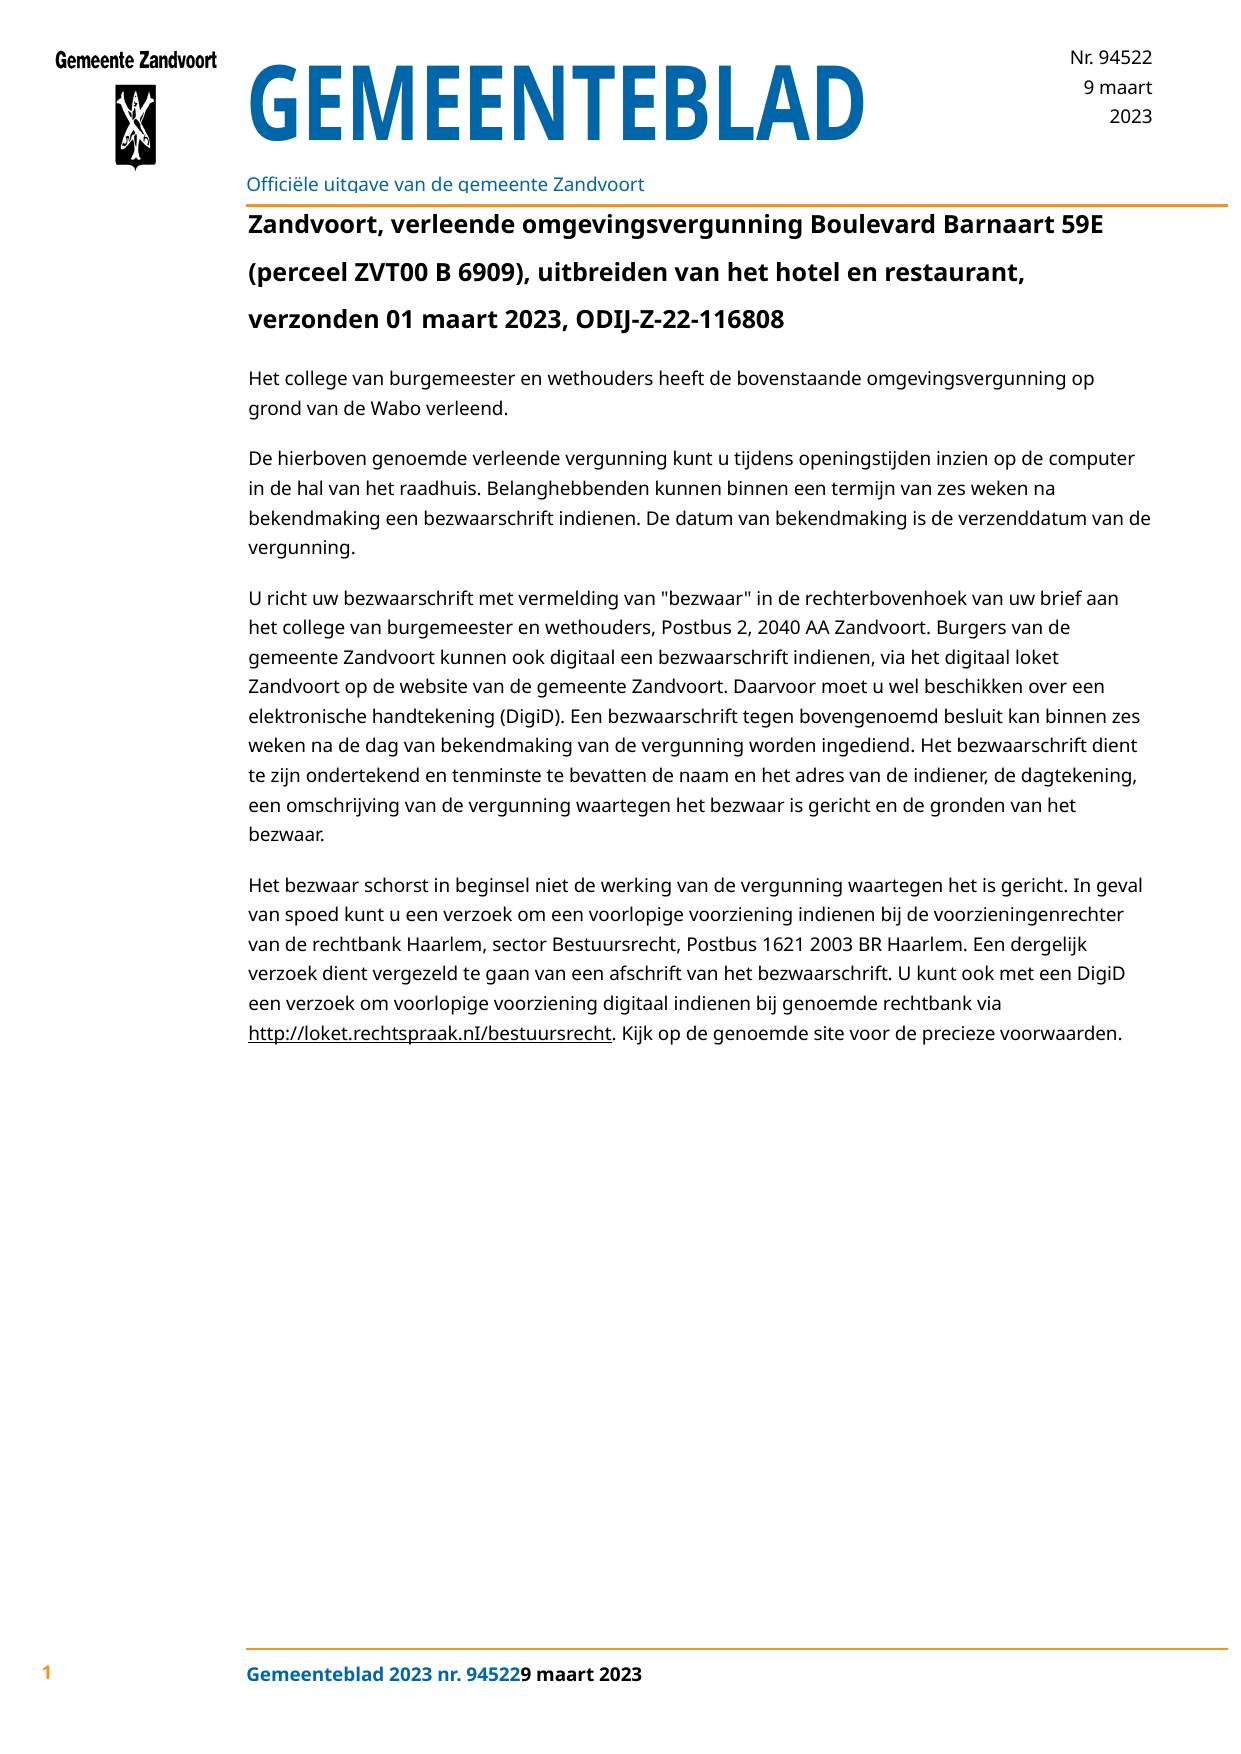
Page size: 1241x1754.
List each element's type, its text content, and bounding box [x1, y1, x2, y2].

text U richt uw bezwaarschrift met vermelding van "bezwaar" in de rechterbovenhoek van uw brief aan het college van burgemeester en wethouders, Postbus 2, 2040 AA Zandvoort. Burgers van de gemeente Zandvoort kunnen ook digitaal een bezwaarschrift indienen, via het digitaal loket Zandvoort op de website van de gemeente Zandvoort. Daarvoor moet u wel beschikken over een elektronische handtekening (DigiD). Een bezwaarschrift tegen bovengenoemd besluit kan binnen zes weken na de dag van bekendmaking van de vergunning worden ingediend. Het bezwaarschrift dient te zijn ondertekend en tenminste te bevatten de naam en het adres van de indiener, de dagtekening, een omschrijving van de vergunning waartegen het bezwaar is gericht en de gronden van het bezwaar. [248, 585, 1152, 847]
text De hierboven genoemde verleende vergunning kunt u tijdens openingstijden inzien op de computer in de hal van het raadhuis. Belanghebbenden kunnen binnen een termijn van zes weken na bekendmaking een bezwaarschrift indienen. De datum van bekendmaking is de verzenddatum van de vergunning. [248, 446, 1152, 560]
text Zandvoort, verleende omgevingsvergunning Boulevard Barnaart 59E (perceel ZVT00 B 6909), uitbreiden van het hotel en restaurant, verzonden 01 maart 2023, ODIJ-Z-22-116808 [248, 207, 1152, 336]
picture [41, 47, 231, 172]
text Het college van burgemeester en wethouders heeft de bovenstaande omgevingsvergunning op grond van de Wabo verleend. [248, 366, 1152, 421]
text Het bezwaar schorst in beginsel niet de werking van de vergunning waartegen het is gericht. In geval van spoed kunt u een verzoek om een voorlopige voorziening indienen bij de voorzieningenrechter van de rechtbank Haarlem, sector Bestuursrecht, Postbus 1621 2003 BR Haarlem. Een dergelijk verzoek dient vergezeld te gaan van een afschrift van het bezwaarschrift. U kunt ook met een DigiD een verzoek om voorlopige voorziening digitaal indienen bij genoemde rechtbank via http://loket.rechtspraak.nI/bestuursrecht. Kijk op de genoemde site voor de precieze voorwaarden. [248, 872, 1152, 1045]
